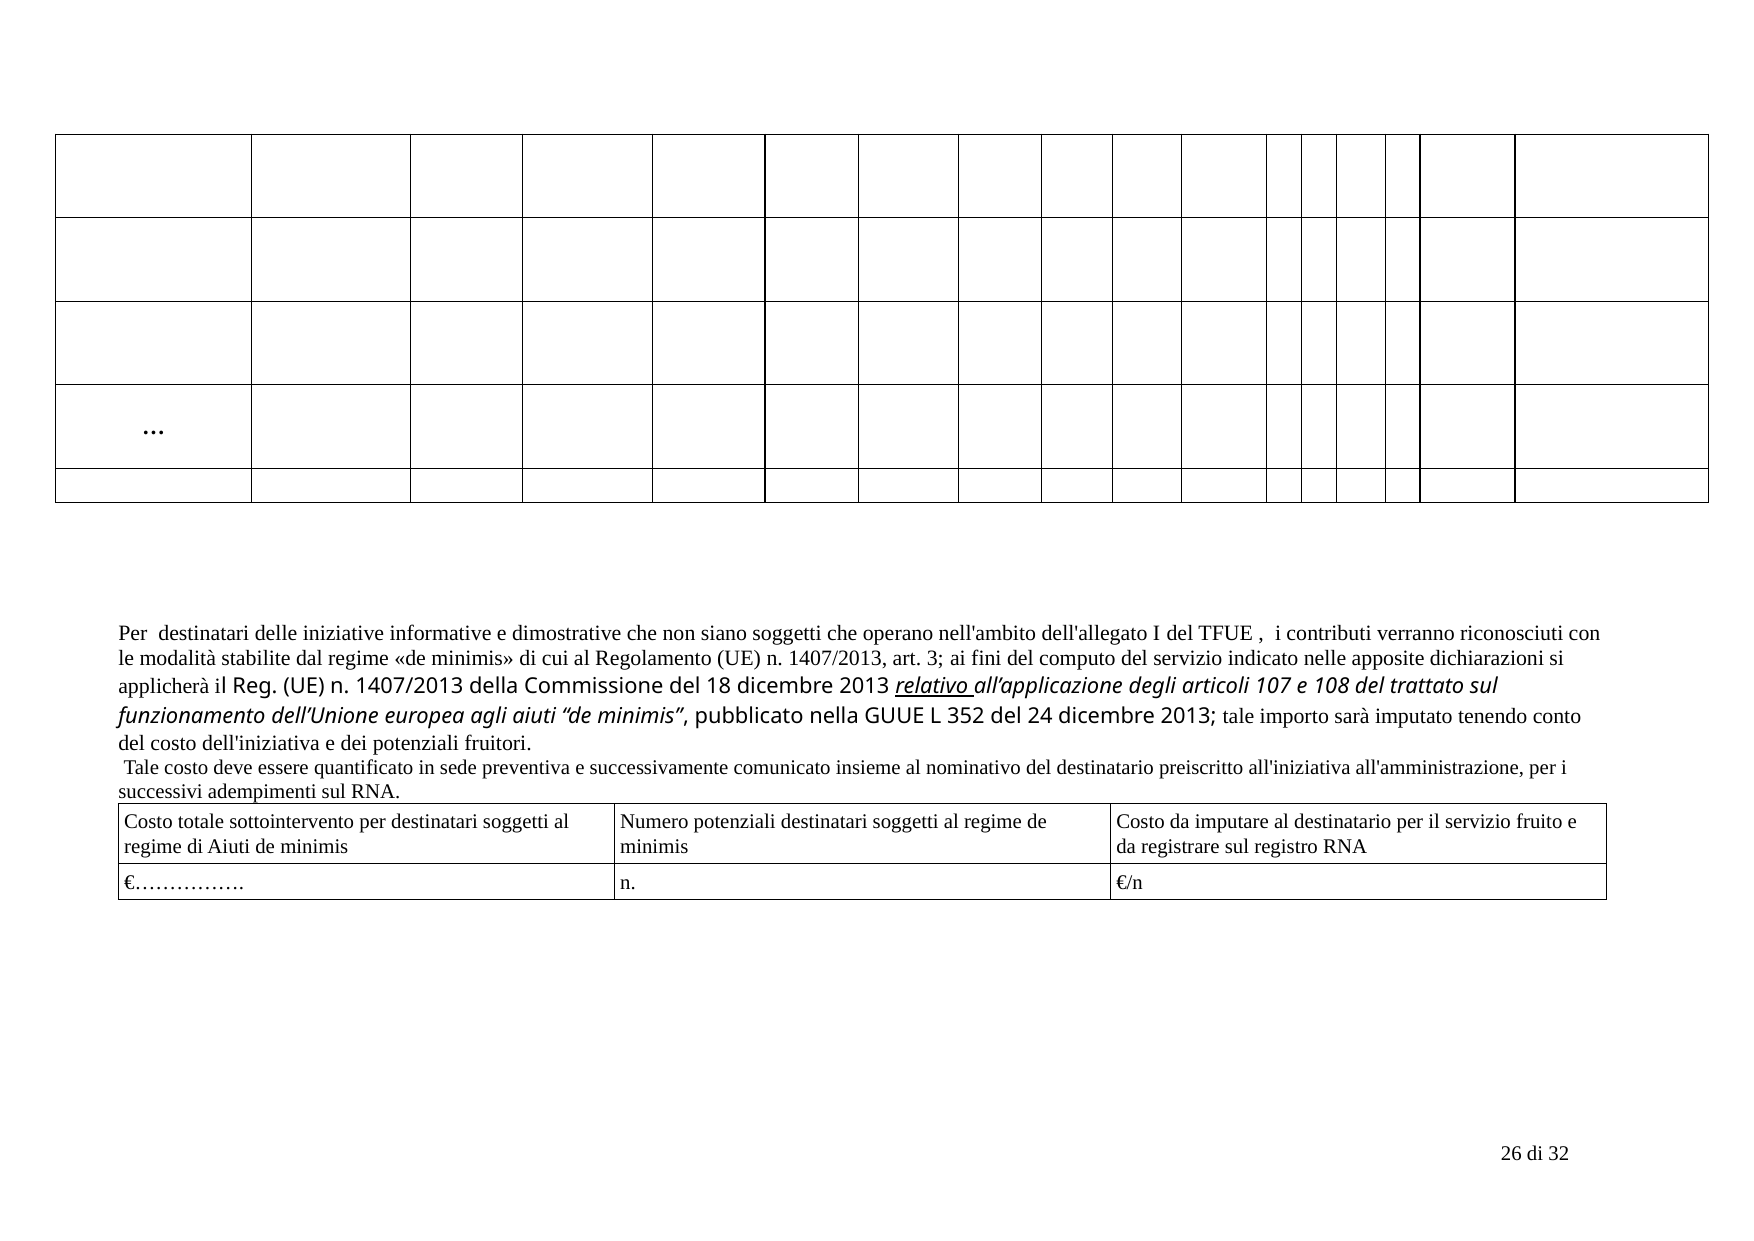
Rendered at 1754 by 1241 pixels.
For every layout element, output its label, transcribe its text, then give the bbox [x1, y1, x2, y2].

table_cell [1302, 218, 1336, 301]
table_cell [1421, 469, 1514, 502]
table_cell [411, 469, 522, 502]
table_cell [1113, 135, 1181, 217]
table_cell [1337, 385, 1385, 468]
table_cell [1516, 135, 1708, 217]
table_cell [766, 385, 858, 468]
table_cell [1337, 469, 1385, 502]
table_cell [959, 135, 1041, 217]
table_cell [252, 469, 410, 502]
table_cell [766, 302, 858, 384]
table_cell [653, 469, 764, 502]
table_cell [1113, 218, 1181, 301]
table_cell [653, 385, 764, 468]
text Per destinatari delle iniziative informative e dimostrative che non siano soggetti che operano nell'ambito dell'allegato I del TFUE , i contributi verranno riconosciuti con le modalità stabilite dal regime «de minimis» di cui al Regolamento (UE) n. 1407/2013, art. 3; ai fini del computo del servizio indicato nelle apposite dichiarazioni si applicherà il Reg. (UE) n. 1407/2013 della Commissione del 18 dicembre 2013 relativo all’applicazione degli articoli 107 e 108 del trattato sul funzionamento dell’Unione europea agli aiuti “de minimis”, pubblicato nella GUUE L 352 del 24 dicembre 2013; tale importo sarà imputato tenendo conto del costo dell'iniziativa e dei potenziali fruitori. [118, 620, 1606, 755]
table_cell [1337, 302, 1385, 384]
table_cell [959, 469, 1041, 502]
table_cell [411, 302, 522, 384]
table_cell [653, 135, 764, 217]
table_cell [1386, 135, 1419, 217]
table_cell [411, 135, 522, 217]
table_cell [1516, 469, 1708, 502]
table_cell [1516, 302, 1708, 384]
table_cell €/n [1111, 864, 1606, 899]
table_cell [959, 302, 1041, 384]
table_cell [1113, 385, 1181, 468]
table_cell [56, 218, 251, 301]
table_cell [1042, 302, 1112, 384]
table_cell [1302, 385, 1336, 468]
table_cell [523, 135, 652, 217]
table_cell [766, 469, 858, 502]
table_cell [56, 135, 251, 217]
table_cell [56, 302, 251, 384]
table_cell [523, 469, 652, 502]
table_cell [1302, 135, 1336, 217]
table_cell [1421, 218, 1514, 301]
table_cell [1386, 385, 1419, 468]
table_cell [1182, 385, 1266, 468]
table_cell [1182, 135, 1266, 217]
table_cell [766, 135, 858, 217]
table_cell [1267, 469, 1301, 502]
table_cell [252, 135, 410, 217]
table_cell [56, 469, 251, 502]
table_cell [1267, 218, 1301, 301]
table_cell [1182, 469, 1266, 502]
table_cell [411, 218, 522, 301]
table_cell [1386, 218, 1419, 301]
table_cell [653, 302, 764, 384]
table_cell [1267, 302, 1301, 384]
table_cell [523, 385, 652, 468]
text Tale costo deve essere quantificato in sede preventiva e successivamente comunicato insieme al nominativo del destinatario preiscritto all'iniziativa all'amministrazione, per i successivi adempimenti sul RNA. [118, 755, 1606, 803]
table_cell [1421, 302, 1514, 384]
table_cell [252, 218, 410, 301]
table_cell [1113, 302, 1181, 384]
table_cell [1042, 135, 1112, 217]
table_cell [1302, 302, 1336, 384]
table_cell [523, 218, 652, 301]
table_cell [523, 302, 652, 384]
table_cell [1302, 469, 1336, 502]
table_cell [1337, 135, 1385, 217]
table_header Costo totale sottointervento per destinatari soggetti al regime di Aiuti de minimis [119, 804, 614, 863]
table_cell [1042, 385, 1112, 468]
table_cell [1267, 385, 1301, 468]
table_cell [1421, 135, 1514, 217]
table_cell €……………. [119, 864, 614, 899]
table_cell [959, 385, 1041, 468]
table_cell [1421, 385, 1514, 468]
table_cell n. [615, 864, 1110, 899]
table_cell [1337, 218, 1385, 301]
table_cell [1516, 218, 1708, 301]
table_header Numero potenziali destinatari soggetti al regime de minimis [615, 804, 1110, 863]
table_cell [1182, 218, 1266, 301]
table_cell [859, 385, 958, 468]
table_cell [859, 135, 958, 217]
table_cell [252, 385, 410, 468]
table_cell [1113, 469, 1181, 502]
table_cell [959, 218, 1041, 301]
table_cell [1042, 469, 1112, 502]
table_cell [411, 385, 522, 468]
table_cell [766, 218, 858, 301]
table_cell [1182, 302, 1266, 384]
table_cell [1042, 218, 1112, 301]
table_cell [252, 302, 410, 384]
table_cell [1267, 135, 1301, 217]
table_header Costo da imputare al destinatario per il servizio fruito e da registrare sul registro RNA [1111, 804, 1606, 863]
table_cell … [56, 385, 251, 468]
table_cell [859, 302, 958, 384]
table_cell [859, 218, 958, 301]
table_cell [1516, 385, 1708, 468]
table_cell [1386, 302, 1419, 384]
table_cell [653, 218, 764, 301]
table_cell [1386, 469, 1419, 502]
table_cell [859, 469, 958, 502]
